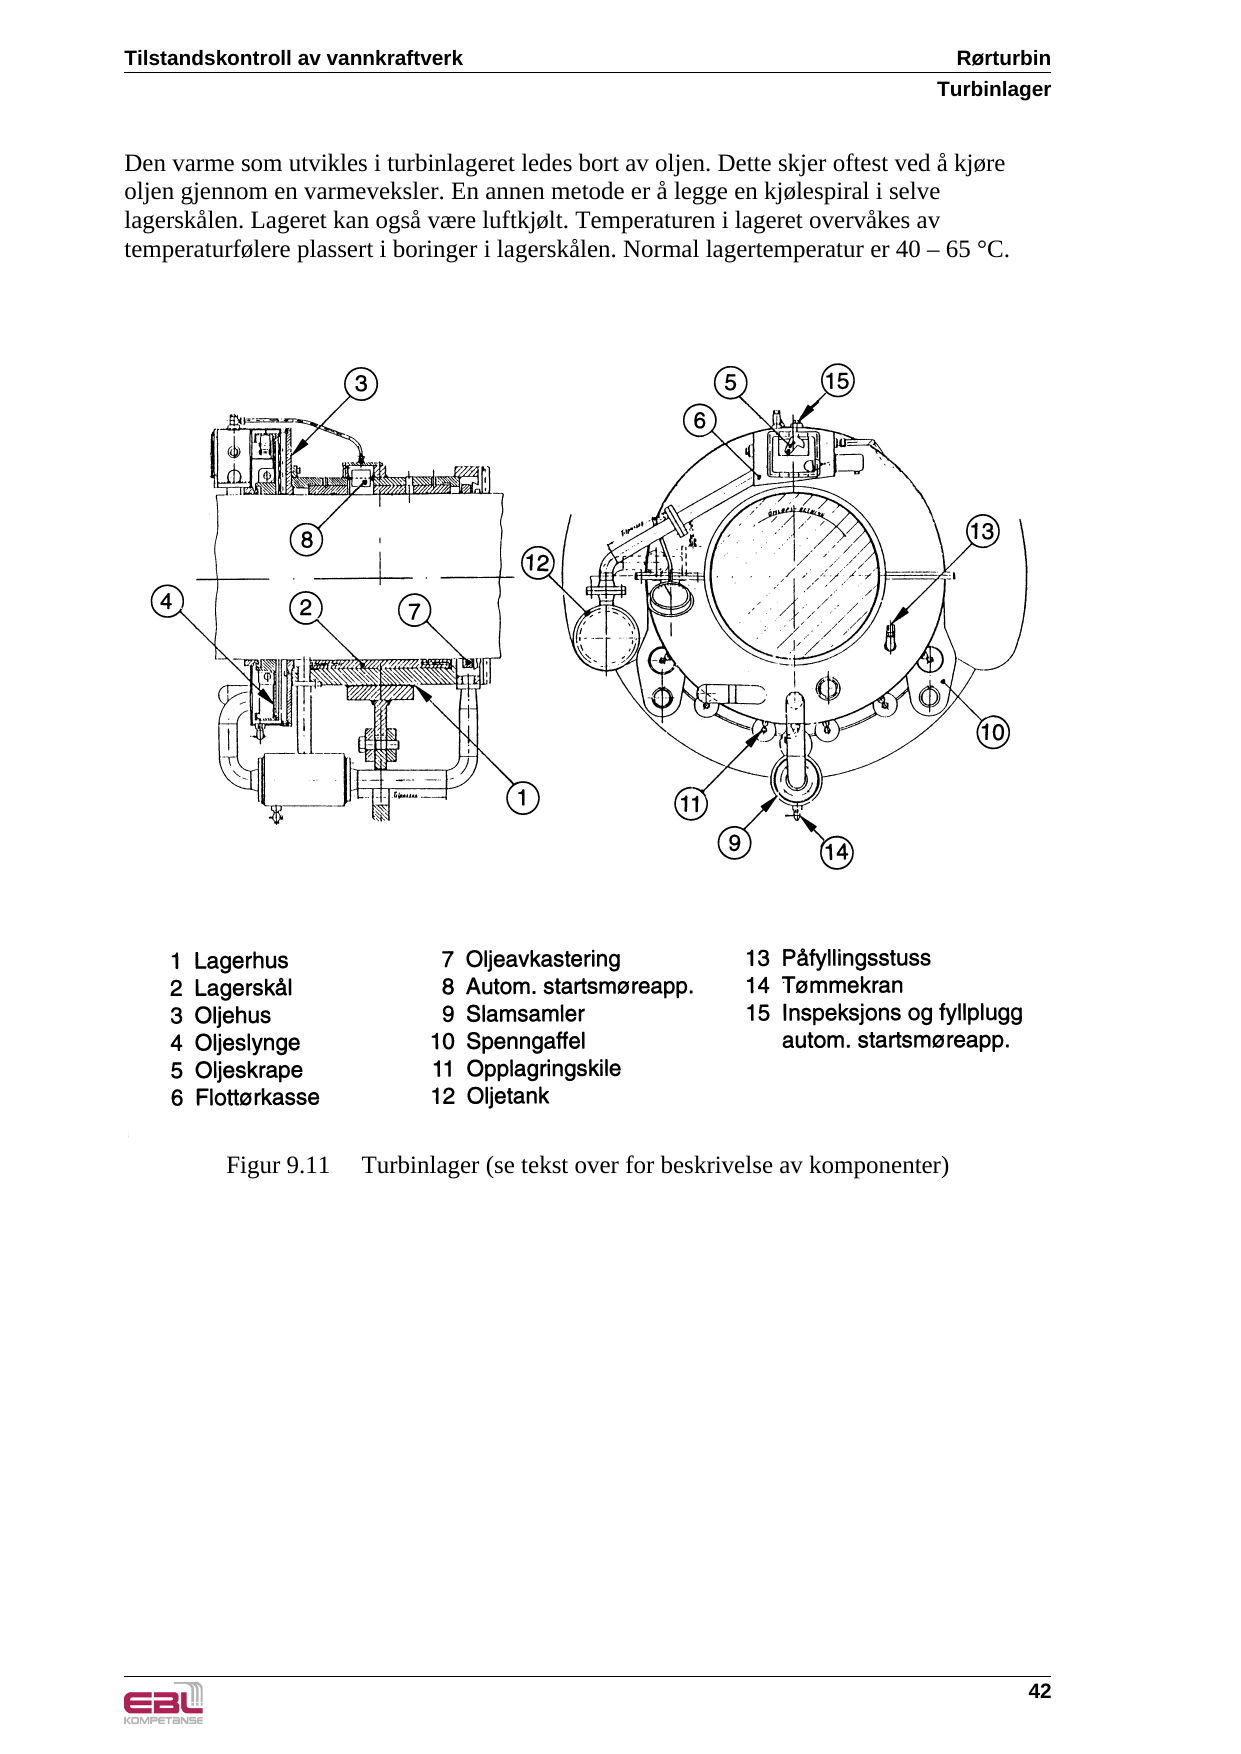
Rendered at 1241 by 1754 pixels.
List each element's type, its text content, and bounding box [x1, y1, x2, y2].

picture [128, 320, 1047, 1138]
text Den varme som utvikles i turbinlageret ledes bort av oljen. Dette skjer oftest ved å kjøre oljen gjennom en varmeveksler. En annen metode er å legge en kjølespiral i selve lagerskålen. Lageret kan også være luftkjølt. Temperaturen i lageret overvåkes av temperaturfølere plassert i boringer i lagerskålen. Normal lagertemperatur er 40 – 65 °C. [124, 148, 1051, 263]
picture [124, 1682, 203, 1724]
text Figur 9.11 Turbinlager (se tekst over for beskrivelse av komponenter) [124, 1150, 1051, 1179]
